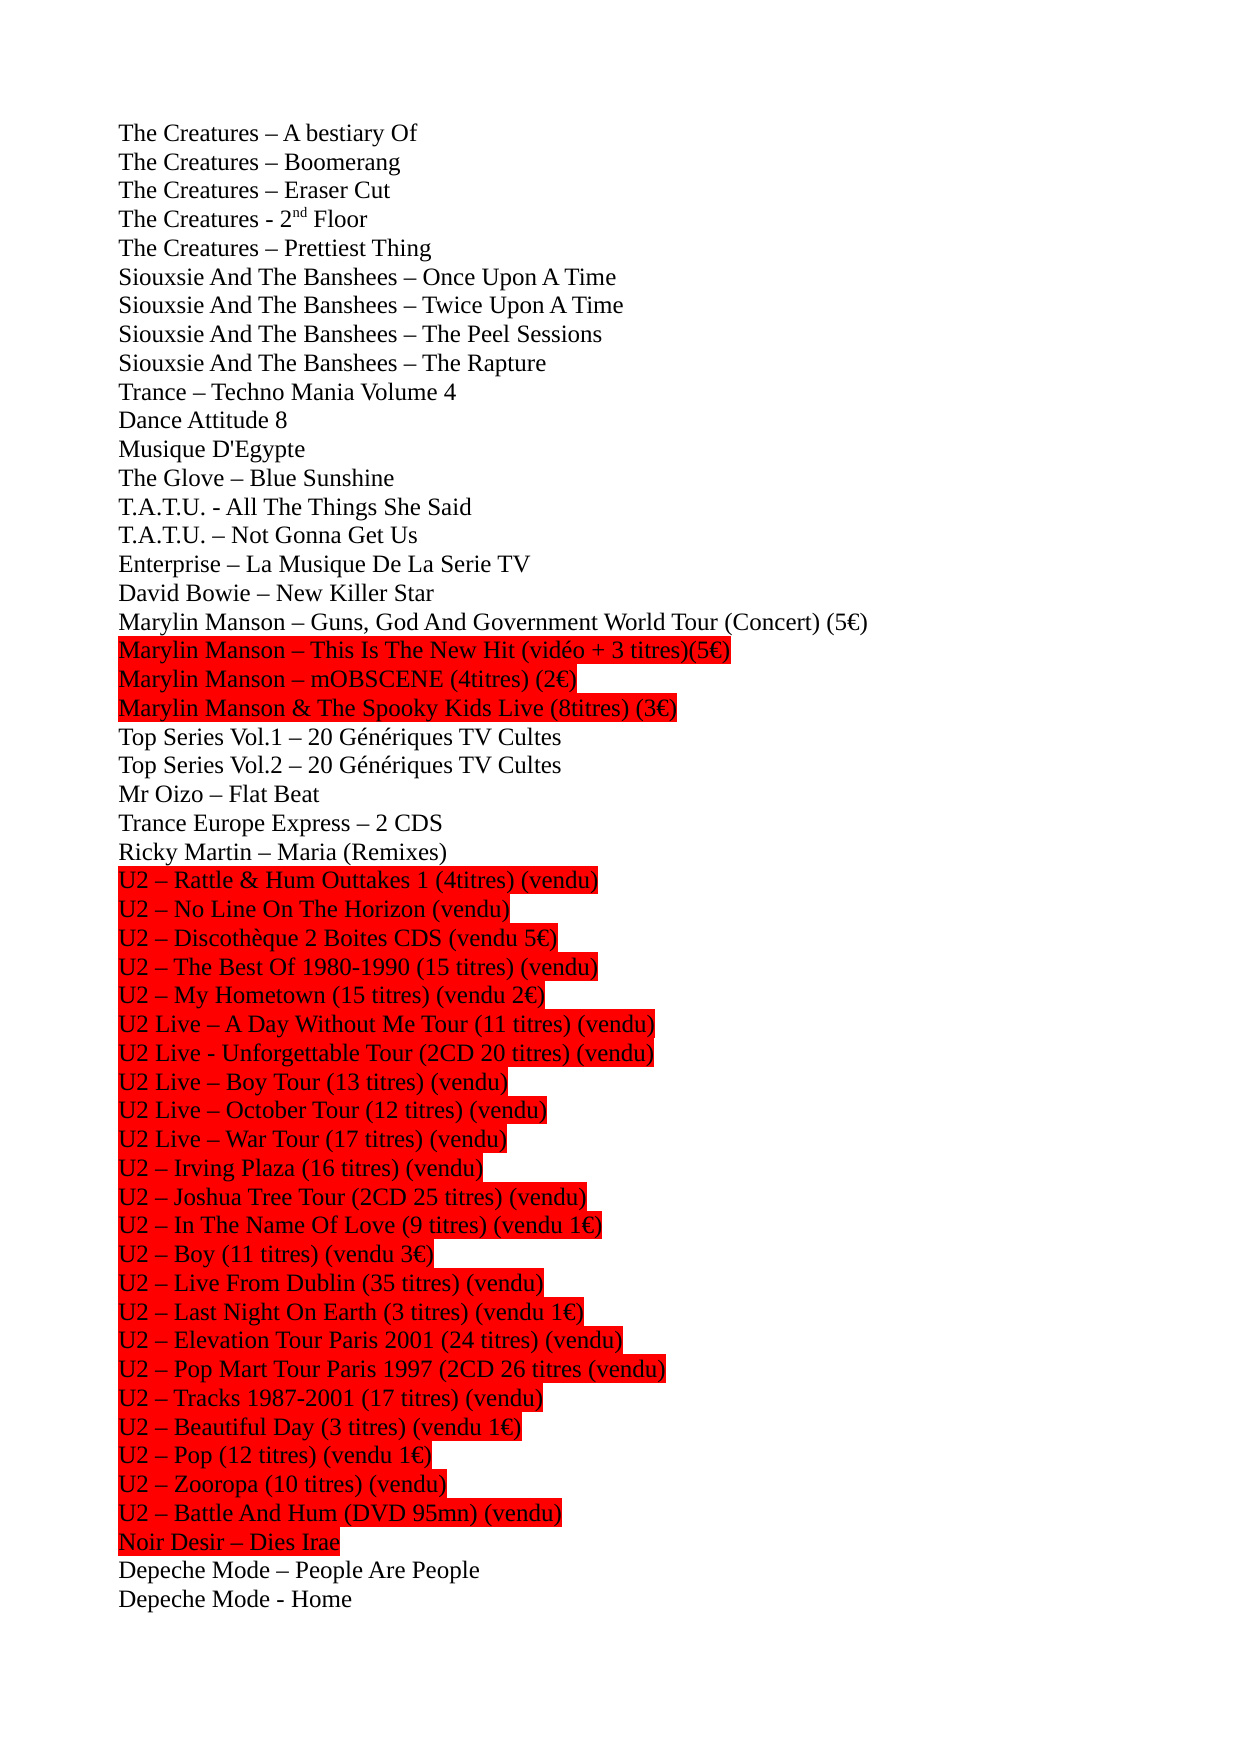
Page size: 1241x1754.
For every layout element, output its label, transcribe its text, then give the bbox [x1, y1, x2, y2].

text Mr Oizo – Flat Beat [118, 779, 1122, 808]
text U2 – Battle And Hum (DVD 95mn) (vendu) [118, 1498, 1122, 1527]
text U2 – Zooropa (10 titres) (vendu) [118, 1469, 1122, 1498]
text The Creatures – A bestiary Of [118, 118, 1122, 147]
text U2 – No Line On The Horizon (vendu) [118, 894, 1122, 923]
text Enterprise – La Musique De La Serie TV [118, 549, 1122, 578]
text U2 – Irving Plaza (16 titres) (vendu) [118, 1153, 1122, 1182]
text U2 Live – Boy Tour (13 titres) (vendu) [118, 1067, 1122, 1096]
text U2 – In The Name Of Love (9 titres) (vendu 1€) [118, 1211, 1122, 1239]
text U2 – Last Night On Earth (3 titres) (vendu 1€) [118, 1297, 1122, 1326]
text U2 Live – October Tour (12 titres) (vendu) [118, 1096, 1122, 1124]
text Depeche Mode – People Are People [118, 1556, 1122, 1584]
text U2 Live – A Day Without Me Tour (11 titres) (vendu) [118, 1009, 1122, 1038]
text Marylin Manson & The Spooky Kids Live (8titres) (3€) [118, 693, 1122, 722]
text U2 – Live From Dublin (35 titres) (vendu) [118, 1268, 1122, 1297]
text Top Series Vol.2 – 20 Génériques TV Cultes [118, 751, 1122, 779]
text The Creatures – Boomerang [118, 147, 1122, 176]
text Trance Europe Express – 2 CDS [118, 808, 1122, 837]
text The Creatures – Prettiest Thing [118, 233, 1122, 262]
text U2 – Boy (11 titres) (vendu 3€) [118, 1239, 1122, 1268]
text U2 – Tracks 1987-2001 (17 titres) (vendu) [118, 1383, 1122, 1412]
text Siouxsie And The Banshees – Once Upon A Time [118, 262, 1122, 291]
text U2 Live - Unforgettable Tour (2CD 20 titres) (vendu) [118, 1038, 1122, 1067]
text U2 – Beautiful Day (3 titres) (vendu 1€) [118, 1412, 1122, 1441]
text Siouxsie And The Banshees – The Rapture [118, 348, 1122, 377]
text The Creatures - 2nd Floor [118, 204, 1122, 233]
text Dance Attitude 8 [118, 406, 1122, 434]
text David Bowie – New Killer Star [118, 578, 1122, 607]
text Depeche Mode - Home [118, 1584, 1122, 1613]
text T.A.T.U. – Not Gonna Get Us [118, 521, 1122, 549]
text U2 – My Hometown (15 titres) (vendu 2€) [118, 981, 1122, 1009]
text The Glove – Blue Sunshine [118, 463, 1122, 492]
text Siouxsie And The Banshees – Twice Upon A Time [118, 291, 1122, 319]
text Marylin Manson – This Is The New Hit (vidéo + 3 titres)(5€) [118, 636, 1122, 664]
text Marylin Manson – Guns, God And Government World Tour (Concert) (5€) [118, 607, 1122, 636]
text Marylin Manson – mOBSCENE (4titres) (2€) [118, 664, 1122, 693]
text Noir Desir – Dies Irae [118, 1527, 1122, 1556]
text U2 – Rattle & Hum Outtakes 1 (4titres) (vendu) [118, 866, 1122, 894]
text T.A.T.U. - All The Things She Said [118, 492, 1122, 521]
text Ricky Martin – Maria (Remixes) [118, 837, 1122, 866]
text U2 – Elevation Tour Paris 2001 (24 titres) (vendu) [118, 1326, 1122, 1354]
text Musique D'Egypte [118, 434, 1122, 463]
text U2 – Discothèque 2 Boites CDS (vendu 5€) [118, 923, 1122, 952]
text Trance – Techno Mania Volume 4 [118, 377, 1122, 406]
text U2 – Joshua Tree Tour (2CD 25 titres) (vendu) [118, 1182, 1122, 1211]
text Top Series Vol.1 – 20 Génériques TV Cultes [118, 722, 1122, 751]
text U2 Live – War Tour (17 titres) (vendu) [118, 1124, 1122, 1153]
text U2 – Pop (12 titres) (vendu 1€) [118, 1441, 1122, 1469]
text U2 – The Best Of 1980-1990 (15 titres) (vendu) [118, 952, 1122, 981]
text U2 – Pop Mart Tour Paris 1997 (2CD 26 titres (vendu) [118, 1354, 1122, 1383]
text The Creatures – Eraser Cut [118, 176, 1122, 204]
text Siouxsie And The Banshees – The Peel Sessions [118, 319, 1122, 348]
